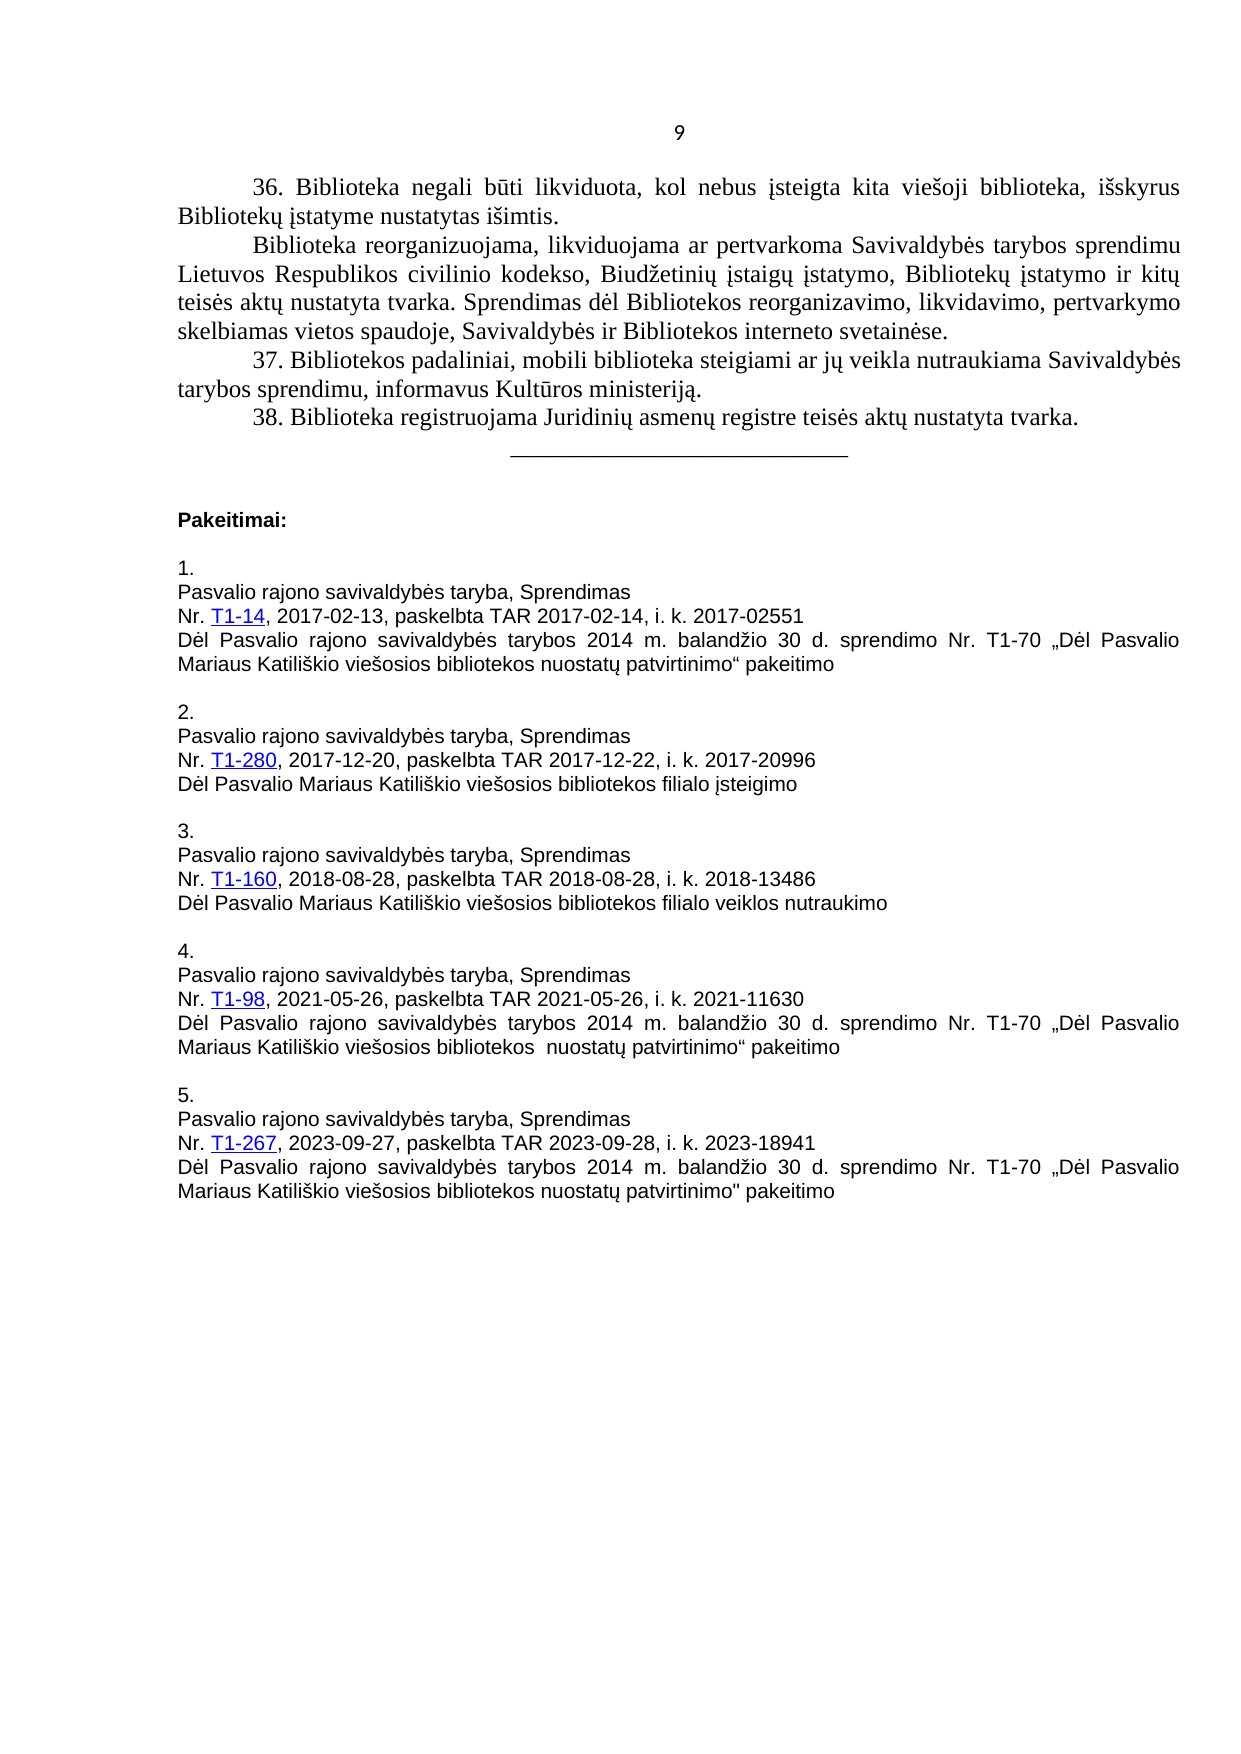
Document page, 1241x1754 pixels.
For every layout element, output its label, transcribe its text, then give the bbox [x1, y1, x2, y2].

text 1. [177, 556, 1181, 580]
text 37. Bibliotekos padaliniai, mobili biblioteka steigiami ar jų veikla nutraukiama Savivaldybės tarybos sprendimu, informavus Kultūros ministeriją. [177, 345, 1181, 402]
text 3. [177, 819, 1181, 843]
text 36. Biblioteka negali būti likviduota, kol nebus įsteigta kita viešoji biblioteka, išskyrus Bibliotekų įstatyme nustatytas išimtis. [177, 172, 1181, 230]
text Dėl Pasvalio rajono savivaldybės tarybos 2014 m. balandžio 30 d. sprendimo Nr. T1-70 „Dėl Pasvalio Mariaus Katiliškio viešosios bibliotekos nuostatų patvirtinimo“ pakeitimo [177, 1011, 1181, 1059]
text Pasvalio rajono savivaldybės taryba, Sprendimas [177, 1107, 1181, 1131]
text Nr. T1-267, 2023-09-27, paskelbta TAR 2023-09-28, i. k. 2023-18941 [177, 1131, 1181, 1155]
text Dėl Pasvalio rajono savivaldybės tarybos 2014 m. balandžio 30 d. sprendimo Nr. T1-70 „Dėl Pasvalio Mariaus Katiliškio viešosios bibliotekos nuostatų patvirtinimo" pakeitimo [177, 1155, 1181, 1203]
text 38. Biblioteka registruojama Juridinių asmenų registre teisės aktų nustatyta tvarka. [177, 402, 1181, 431]
text ___________________________ [177, 431, 1181, 460]
text Dėl Pasvalio rajono savivaldybės tarybos 2014 m. balandžio 30 d. sprendimo Nr. T1-70 „Dėl Pasvalio Mariaus Katiliškio viešosios bibliotekos nuostatų patvirtinimo“ pakeitimo [177, 628, 1181, 676]
text Nr. T1-14, 2017-02-13, paskelbta TAR 2017-02-14, i. k. 2017-02551 [177, 604, 1181, 628]
text Pasvalio rajono savivaldybės taryba, Sprendimas [177, 723, 1181, 747]
text Biblioteka reorganizuojama, likviduojama ar pertvarkoma Savivaldybės tarybos sprendimu Lietuvos Respublikos civilinio kodekso, Biudžetinių įstaigų įstatymo, Bibliotekų įstatymo ir kitų teisės aktų nustatyta tvarka. Sprendimas dėl Bibliotekos reorganizavimo, likvidavimo, pertvarkymo skelbiamas vietos spaudoje, Savivaldybės ir Bibliotekos interneto svetainėse. [177, 230, 1181, 345]
text Dėl Pasvalio Mariaus Katiliškio viešosios bibliotekos filialo veiklos nutraukimo [177, 891, 1181, 915]
text Pasvalio rajono savivaldybės taryba, Sprendimas [177, 963, 1181, 987]
text Dėl Pasvalio Mariaus Katiliškio viešosios bibliotekos filialo įsteigimo [177, 771, 1181, 795]
text Nr. T1-160, 2018-08-28, paskelbta TAR 2018-08-28, i. k. 2018-13486 [177, 867, 1181, 891]
text Nr. T1-98, 2021-05-26, paskelbta TAR 2021-05-26, i. k. 2021-11630 [177, 987, 1181, 1011]
text 2. [177, 699, 1181, 723]
text Pakeitimai: [177, 508, 1181, 532]
text Pasvalio rajono savivaldybės taryba, Sprendimas [177, 843, 1181, 867]
text 5. [177, 1083, 1181, 1107]
text 4. [177, 939, 1181, 963]
text Nr. T1-280, 2017-12-20, paskelbta TAR 2017-12-22, i. k. 2017-20996 [177, 747, 1181, 771]
text Pasvalio rajono savivaldybės taryba, Sprendimas [177, 580, 1181, 604]
